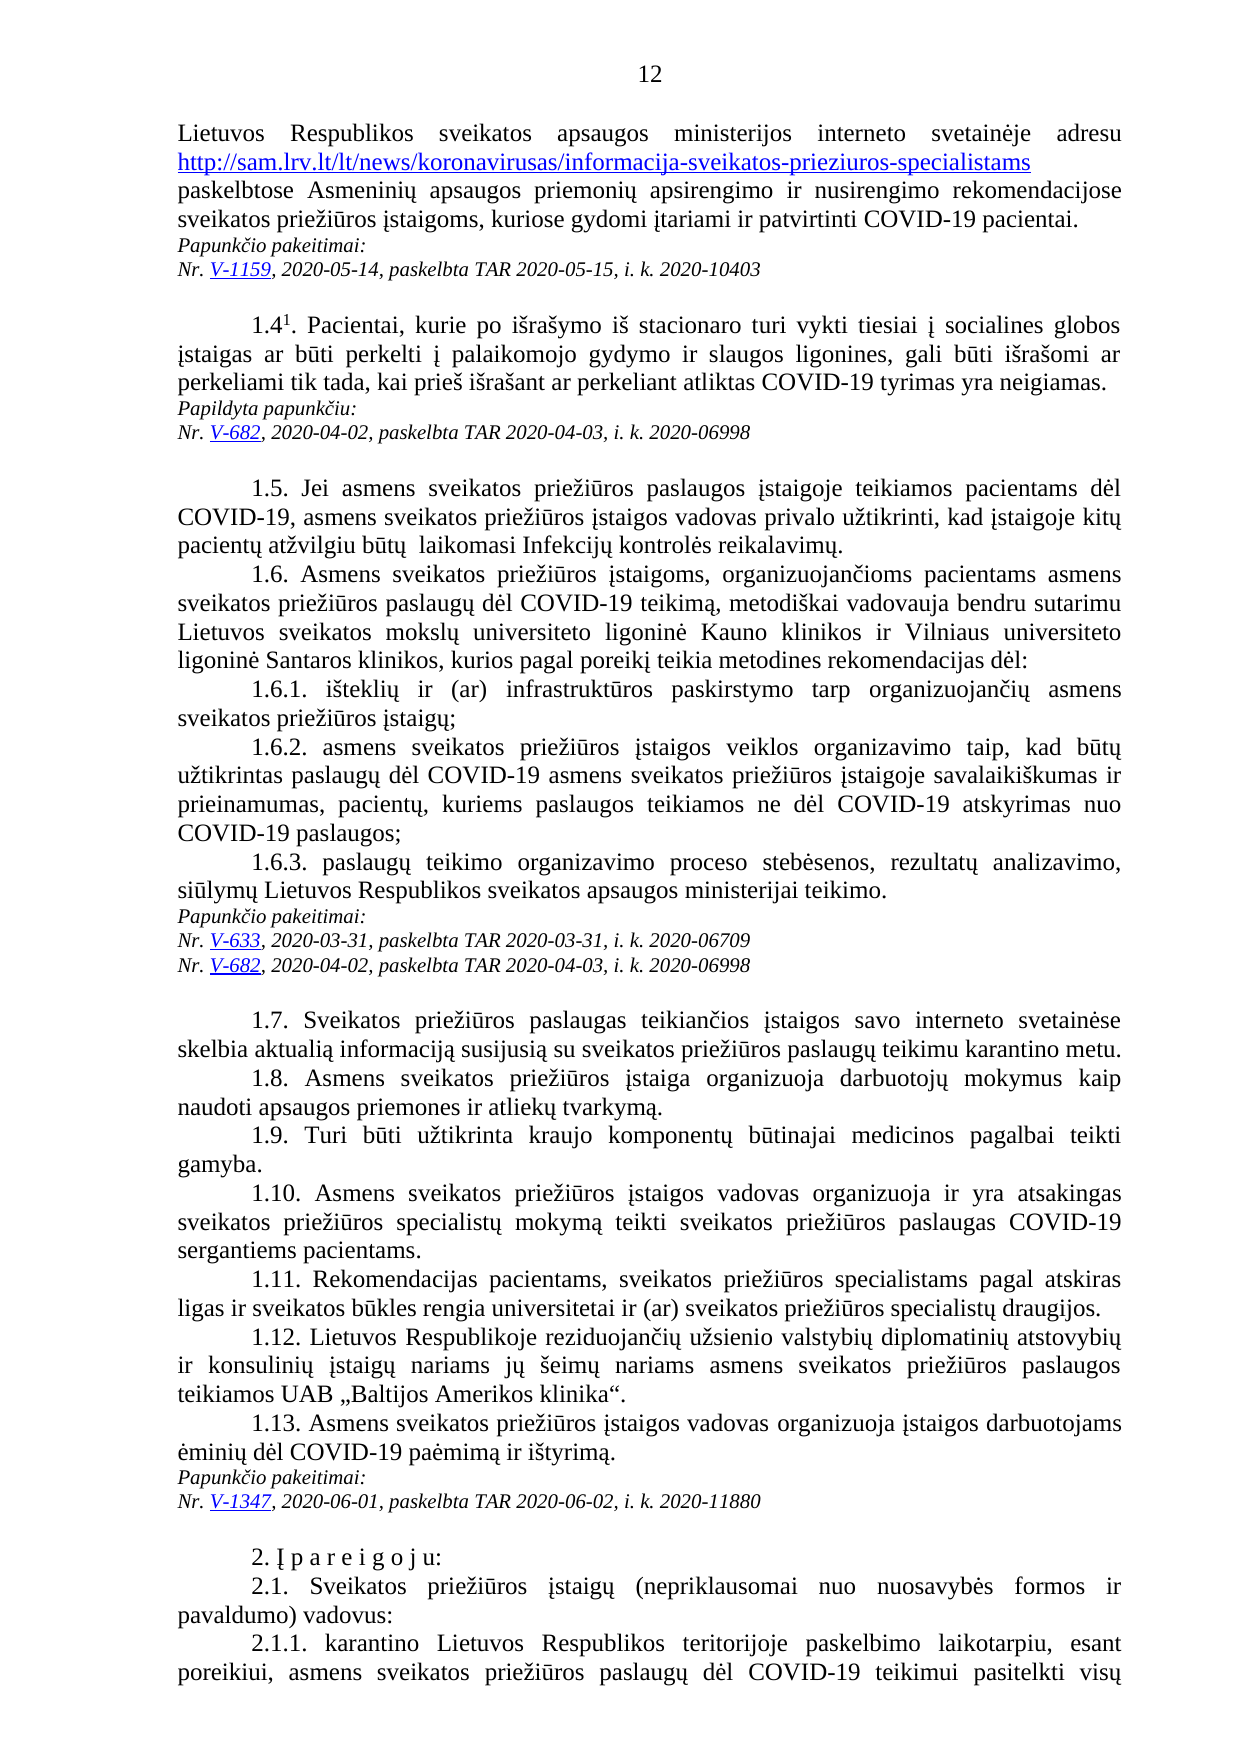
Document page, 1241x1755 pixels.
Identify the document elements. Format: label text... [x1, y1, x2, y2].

text Nr. V-633, 2020-03-31, paskelbta TAR 2020-03-31, i. k. 2020-06709 [177, 928, 1122, 952]
text Nr. V-1347, 2020-06-01, paskelbta TAR 2020-06-02, i. k. 2020-11880 [177, 1489, 1122, 1513]
text 1.8. Asmens sveikatos priežiūros įstaiga organizuoja darbuotojų mokymus kaip naudoti apsaugos priemones ir atliekų tvarkymą. [177, 1063, 1122, 1120]
text Lietuvos Respublikos sveikatos apsaugos ministerijos interneto svetainėje adresu http://sam.lrv.lt/lt/news/koronavirusas/informacija-sveikatos-prieziuros-specialistams paskelbtose Asmeninių apsaugos priemonių apsirengimo ir nusirengimo rekomendacijose sveikatos priežiūros įstaigoms, kuriose gydomi įtariami ir patvirtinti COVID-19 pacientai. [177, 118, 1122, 233]
text 2.1.1. karantino Lietuvos Respublikos teritorijoje paskelbimo laikotarpiu, esant poreikiui, asmens sveikatos priežiūros paslaugų dėl COVID-19 teikimui pasitelkti visų [177, 1628, 1122, 1686]
text 1.5. Jei asmens sveikatos priežiūros paslaugos įstaigoje teikiamos pacientams dėl COVID-19, asmens sveikatos priežiūros įstaigos vadovas privalo užtikrinti, kad įstaigoje kitų pacientų atžvilgiu būtų laikomasi Infekcijų kontrolės reikalavimų. [177, 473, 1122, 559]
text 1.6.1. išteklių ir (ar) infrastruktūros paskirstymo tarp organizuojančių asmens sveikatos priežiūros įstaigų; [177, 674, 1122, 732]
text Papunkčio pakeitimai: [177, 904, 1122, 928]
text 1.41. Pacientai, kurie po išrašymo iš stacionaro turi vykti tiesiai į socialines globos įstaigas ar būti perkelti į palaikomojo gydymo ir slaugos ligonines, gali būti išrašomi ar perkeliami tik tada, kai prieš išrašant ar perkeliant atliktas COVID-19 tyrimas yra neigiamas. [177, 310, 1122, 396]
text 1.10. Asmens sveikatos priežiūros įstaigos vadovas organizuoja ir yra atsakingas sveikatos priežiūros specialistų mokymą teikti sveikatos priežiūros paslaugas COVID-19 sergantiems pacientams. [177, 1178, 1122, 1264]
text 1.9. Turi būti užtikrinta kraujo komponentų būtinajai medicinos pagalbai teikti gamyba. [177, 1120, 1122, 1178]
text 1.6.2. asmens sveikatos priežiūros įstaigos veiklos organizavimo taip, kad būtų užtikrintas paslaugų dėl COVID-19 asmens sveikatos priežiūros įstaigoje savalaikiškumas ir prieinamumas, pacientų, kuriems paslaugos teikiamos ne dėl COVID-19 atskyrimas nuo COVID-19 paslaugos; [177, 732, 1122, 847]
text Nr. V-682, 2020-04-02, paskelbta TAR 2020-04-03, i. k. 2020-06998 [177, 952, 1122, 977]
text 2.1. Sveikatos priežiūros įstaigų (nepriklausomai nuo nuosavybės formos ir pavaldumo) vadovus: [177, 1571, 1122, 1628]
text Nr. V-682, 2020-04-02, paskelbta TAR 2020-04-03, i. k. 2020-06998 [177, 420, 1122, 444]
text 1.12. Lietuvos Respublikoje reziduojančių užsienio valstybių diplomatinių atstovybių ir konsulinių įstaigų nariams jų šeimų nariams asmens sveikatos priežiūros paslaugos teikiamos UAB „Baltijos Amerikos klinika“. [177, 1322, 1122, 1408]
text 1.13. Asmens sveikatos priežiūros įstaigos vadovas organizuoja įstaigos darbuotojams ėminių dėl COVID-19 paėmimą ir ištyrimą. [177, 1408, 1122, 1465]
text Papunkčio pakeitimai: [177, 1465, 1122, 1489]
text 1.7. Sveikatos priežiūros paslaugas teikiančios įstaigos savo interneto svetainėse skelbia aktualią informaciją susijusią su sveikatos priežiūros paslaugų teikimu karantino metu. [177, 1005, 1122, 1063]
text 1.11. Rekomendacijas pacientams, sveikatos priežiūros specialistams pagal atskiras ligas ir sveikatos būkles rengia universitetai ir (ar) sveikatos priežiūros specialistų draugijos. [177, 1264, 1122, 1322]
text 2. Į p a r e i g o j u: [177, 1542, 1122, 1571]
text 1.6. Asmens sveikatos priežiūros įstaigoms, organizuojančioms pacientams asmens sveikatos priežiūros paslaugų dėl COVID-19 teikimą, metodiškai vadovauja bendru sutarimu Lietuvos sveikatos mokslų universiteto ligoninė Kauno klinikos ir Vilniaus universiteto ligoninė Santaros klinikos, kurios pagal poreikį teikia metodines rekomendacijas dėl: [177, 559, 1122, 674]
text 1.6.3. paslaugų teikimo organizavimo proceso stebėsenos, rezultatų analizavimo, siūlymų Lietuvos Respublikos sveikatos apsaugos ministerijai teikimo. [177, 847, 1122, 904]
text Papunkčio pakeitimai: [177, 233, 1122, 257]
text Papildyta papunkčiu: [177, 396, 1122, 420]
text Nr. V-1159, 2020-05-14, paskelbta TAR 2020-05-15, i. k. 2020-10403 [177, 257, 1122, 281]
